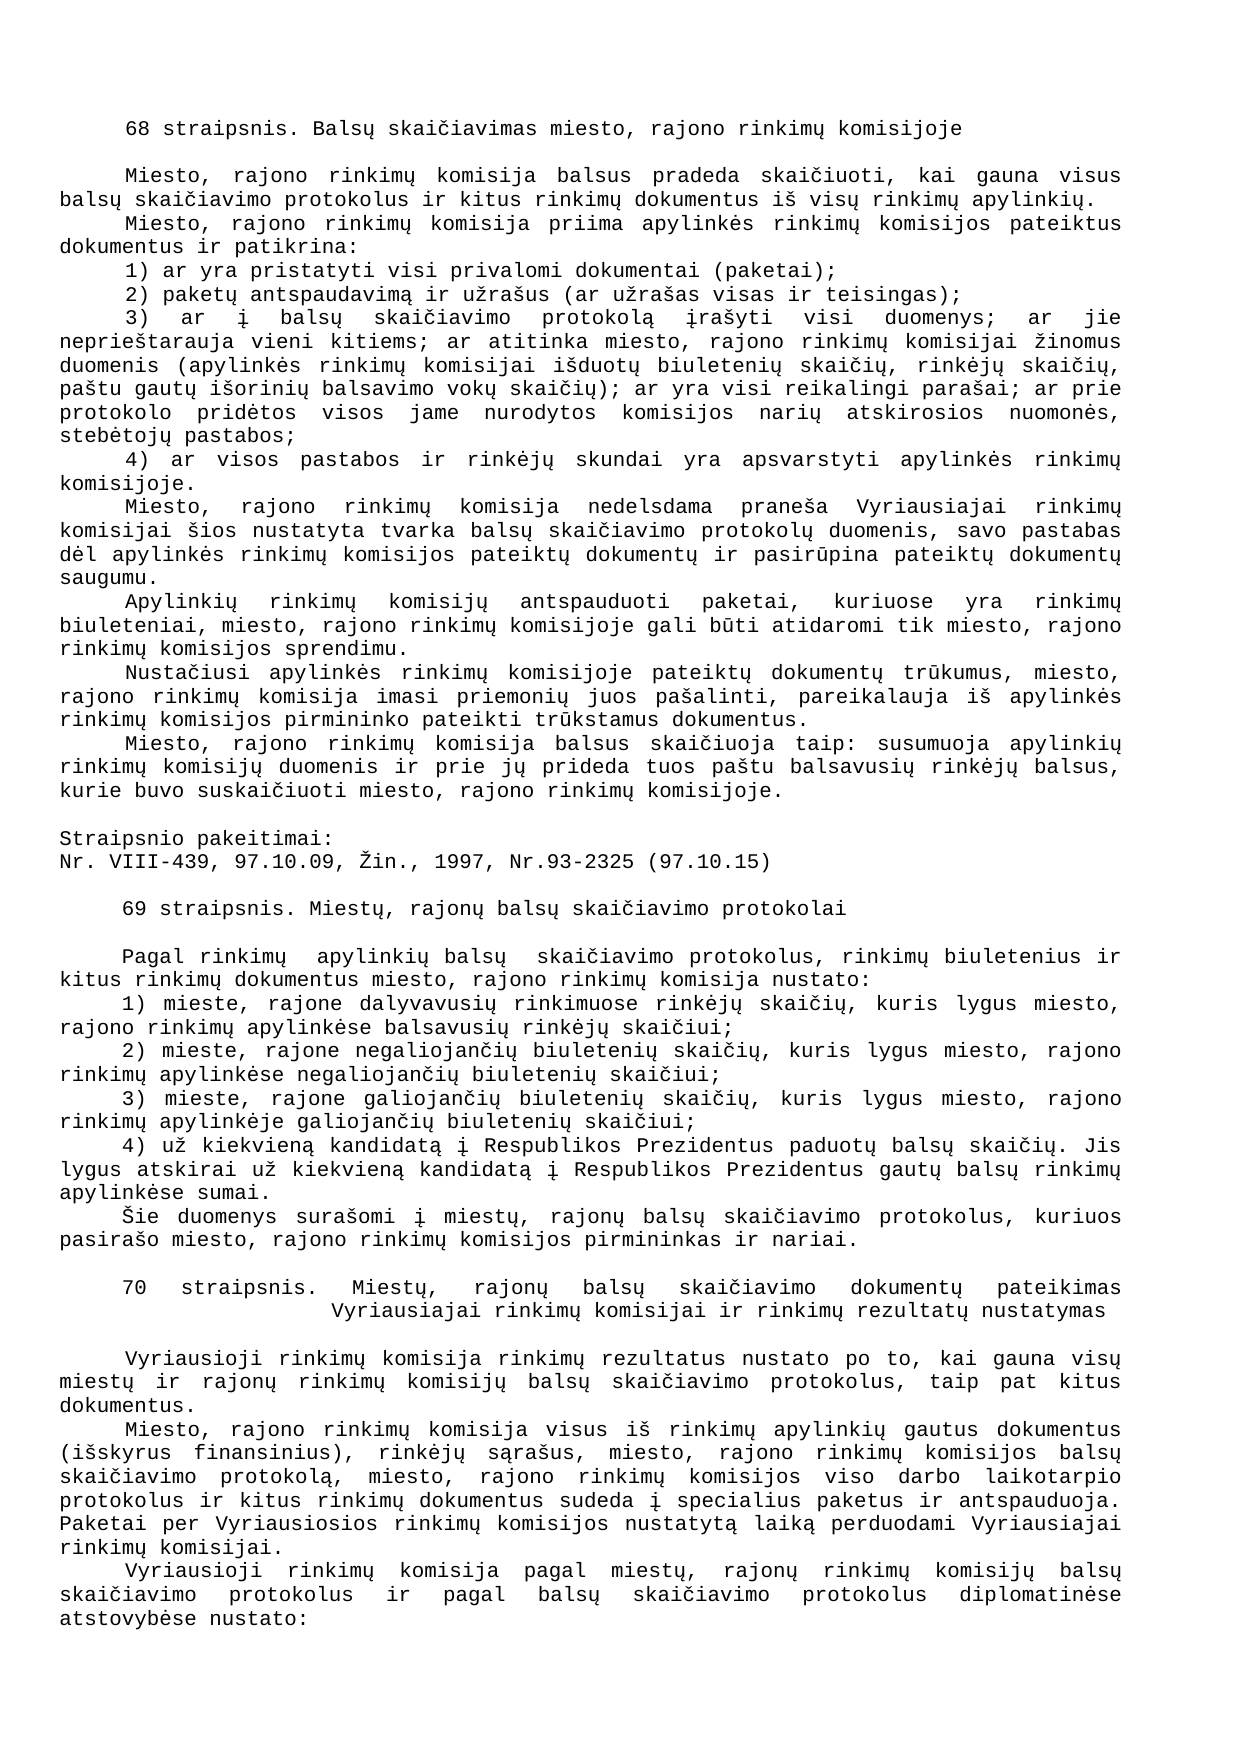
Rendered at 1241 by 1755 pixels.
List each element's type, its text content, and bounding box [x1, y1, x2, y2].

text Apylinkių rinkimų komisijų antspauduoti paketai, kuriuose yra rinkimų biuleteniai, miesto, rajono rinkimų komisijoje gali būti atidaromi tik miesto, rajono rinkimų komisijos sprendimu. [59, 591, 1122, 662]
text 3) mieste, rajone galiojančių biuletenių skaičių, kuris lygus miesto, rajono rinkimų apylinkėje galiojančių biuletenių skaičiui; [59, 1088, 1122, 1135]
text Miesto, rajono rinkimų komisija balsus skaičiuoja taip: susumuoja apylinkių rinkimų komisijų duomenis ir prie jų prideda tuos paštu balsavusių rinkėjų balsus, kurie buvo suskaičiuoti miesto, rajono rinkimų komisijoje. [59, 733, 1122, 804]
text Šie duomenys surašomi į miestų, rajonų balsų skaičiavimo protokolus, kuriuos pasirašo miesto, rajono rinkimų komisijos pirmininkas ir nariai. [59, 1206, 1122, 1253]
text 3) ar į balsų skaičiavimo protokolą įrašyti visi duomenys; ar jie neprieštarauja vieni kitiems; ar atitinka miesto, rajono rinkimų komisijai žinomus duomenis (apylinkės rinkimų komisijai išduotų biuletenių skaičių, rinkėjų skaičių, paštu gautų išorinių balsavimo vokų skaičių); ar yra visi reikalingi parašai; ar prie protokolo pridėtos visos jame nurodytos komisijos narių atskirosios nuomonės, stebėtojų pastabos; [59, 307, 1122, 449]
text 68 straipsnis. Balsų skaičiavimas miesto, rajono rinkimų komisijoje [59, 118, 1122, 142]
text 2) mieste, rajone negaliojančių biuletenių skaičių, kuris lygus miesto, rajono rinkimų apylinkėse negaliojančių biuletenių skaičiui; [59, 1040, 1122, 1088]
text 2) paketų antspaudavimą ir užrašus (ar užrašas visas ir teisingas); [59, 284, 1122, 307]
text 1) mieste, rajone dalyvavusių rinkimuose rinkėjų skaičių, kuris lygus miesto, rajono rinkimų apylinkėse balsavusių rinkėjų skaičiui; [59, 993, 1122, 1040]
text Miesto, rajono rinkimų komisija balsus pradeda skaičiuoti, kai gauna visus balsų skaičiavimo protokolus ir kitus rinkimų dokumentus iš visų rinkimų apylinkių. [59, 165, 1122, 213]
text Vyriausioji rinkimų komisija pagal miestų, rajonų rinkimų komisijų balsų skaičiavimo protokolus ir pagal balsų skaičiavimo protokolus diplomatinėse atstovybėse nustato: [59, 1561, 1122, 1631]
text 70 straipsnis. Miestų, rajonų balsų skaičiavimo dokumentų pateikimas Vyriausiajai rinkimų komisijai ir rinkimų rezultatų nustatymas [59, 1277, 1122, 1324]
text Miesto, rajono rinkimų komisija priima apylinkės rinkimų komisijos pateiktus dokumentus ir patikrina: [59, 213, 1122, 260]
text 69 straipsnis. Miestų, rajonų balsų skaičiavimo protokolai [59, 898, 1122, 922]
text Nustačiusi apylinkės rinkimų komisijoje pateiktų dokumentų trūkumus, miesto, rajono rinkimų komisija imasi priemonių juos pašalinti, pareikalauja iš apylinkės rinkimų komisijos pirmininko pateikti trūkstamus dokumentus. [59, 662, 1122, 733]
text 4) už kiekvieną kandidatą į Respublikos Prezidentus paduotų balsų skaičių. Jis lygus atskirai už kiekvieną kandidatą į Respublikos Prezidentus gautų balsų rinkimų apylinkėse sumai. [59, 1135, 1122, 1206]
text 4) ar visos pastabos ir rinkėjų skundai yra apsvarstyti apylinkės rinkimų komisijoje. [59, 449, 1122, 496]
text Vyriausioji rinkimų komisija rinkimų rezultatus nustato po to, kai gauna visų miestų ir rajonų rinkimų komisijų balsų skaičiavimo protokolus, taip pat kitus dokumentus. [59, 1348, 1122, 1419]
text Miesto, rajono rinkimų komisija nedelsdama praneša Vyriausiajai rinkimų komisijai šios nustatyta tvarka balsų skaičiavimo protokolų duomenis, savo pastabas dėl apylinkės rinkimų komisijos pateiktų dokumentų ir pasirūpina pateiktų dokumentų saugumu. [59, 496, 1122, 591]
text Nr. VIII-439, 97.10.09, Žin., 1997, Nr.93-2325 (97.10.15) [59, 851, 1122, 875]
text Miesto, rajono rinkimų komisija visus iš rinkimų apylinkių gautus dokumentus (išskyrus finansinius), rinkėjų sąrašus, miesto, rajono rinkimų komisijos balsų skaičiavimo protokolą, miesto, rajono rinkimų komisijos viso darbo laikotarpio protokolus ir kitus rinkimų dokumentus sudeda į specialius paketus ir antspauduoja. Paketai per Vyriausiosios rinkimų komisijos nustatytą laiką perduodami Vyriausiajai rinkimų komisijai. [59, 1419, 1122, 1561]
text Pagal rinkimų apylinkių balsų skaičiavimo protokolus, rinkimų biuletenius ir kitus rinkimų dokumentus miesto, rajono rinkimų komisija nustato: [59, 946, 1122, 993]
text 1) ar yra pristatyti visi privalomi dokumentai (paketai); [59, 260, 1122, 284]
text Straipsnio pakeitimai: [59, 827, 1122, 851]
